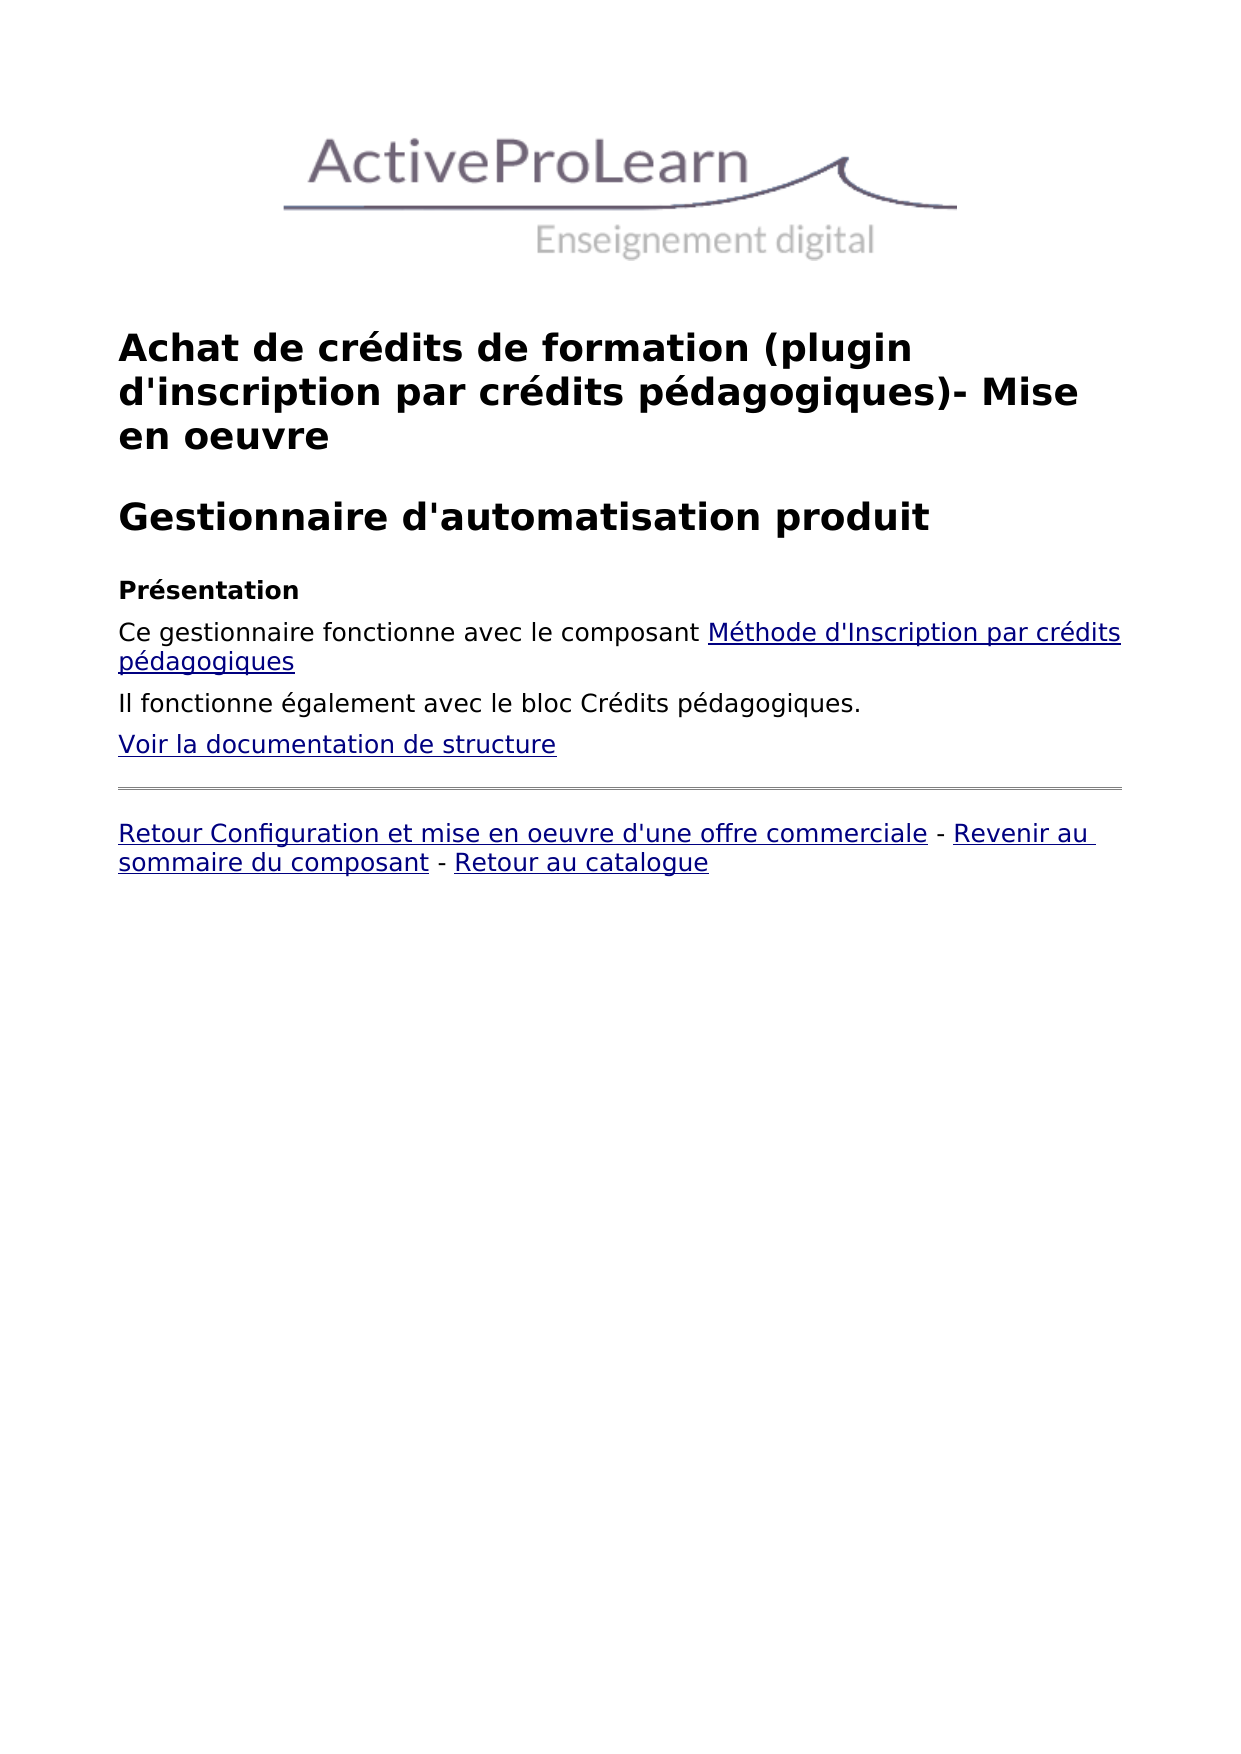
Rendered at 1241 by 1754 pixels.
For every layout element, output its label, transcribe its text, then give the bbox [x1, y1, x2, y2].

subtitle Présentation [118, 577, 1122, 606]
picture [283, 118, 957, 261]
text Ce gestionnaire fonctionne avec le composant Méthode d'Inscription par crédits pédagogiques [118, 618, 1122, 677]
subtitle Achat de crédits de formation (plugin d'inscription par crédits pédagogiques)- Mise en oeuvre [118, 327, 1122, 458]
subtitle Gestionnaire d'automatisation produit [118, 495, 1122, 539]
text Voir la documentation de structure [118, 731, 1122, 760]
text Il fonctionne également avec le bloc Crédits pédagogiques. [118, 689, 1122, 718]
text Retour Configuration et mise en oeuvre d'une offre commerciale - Revenir au sommaire du composant - Retour au catalogue [118, 819, 1122, 877]
